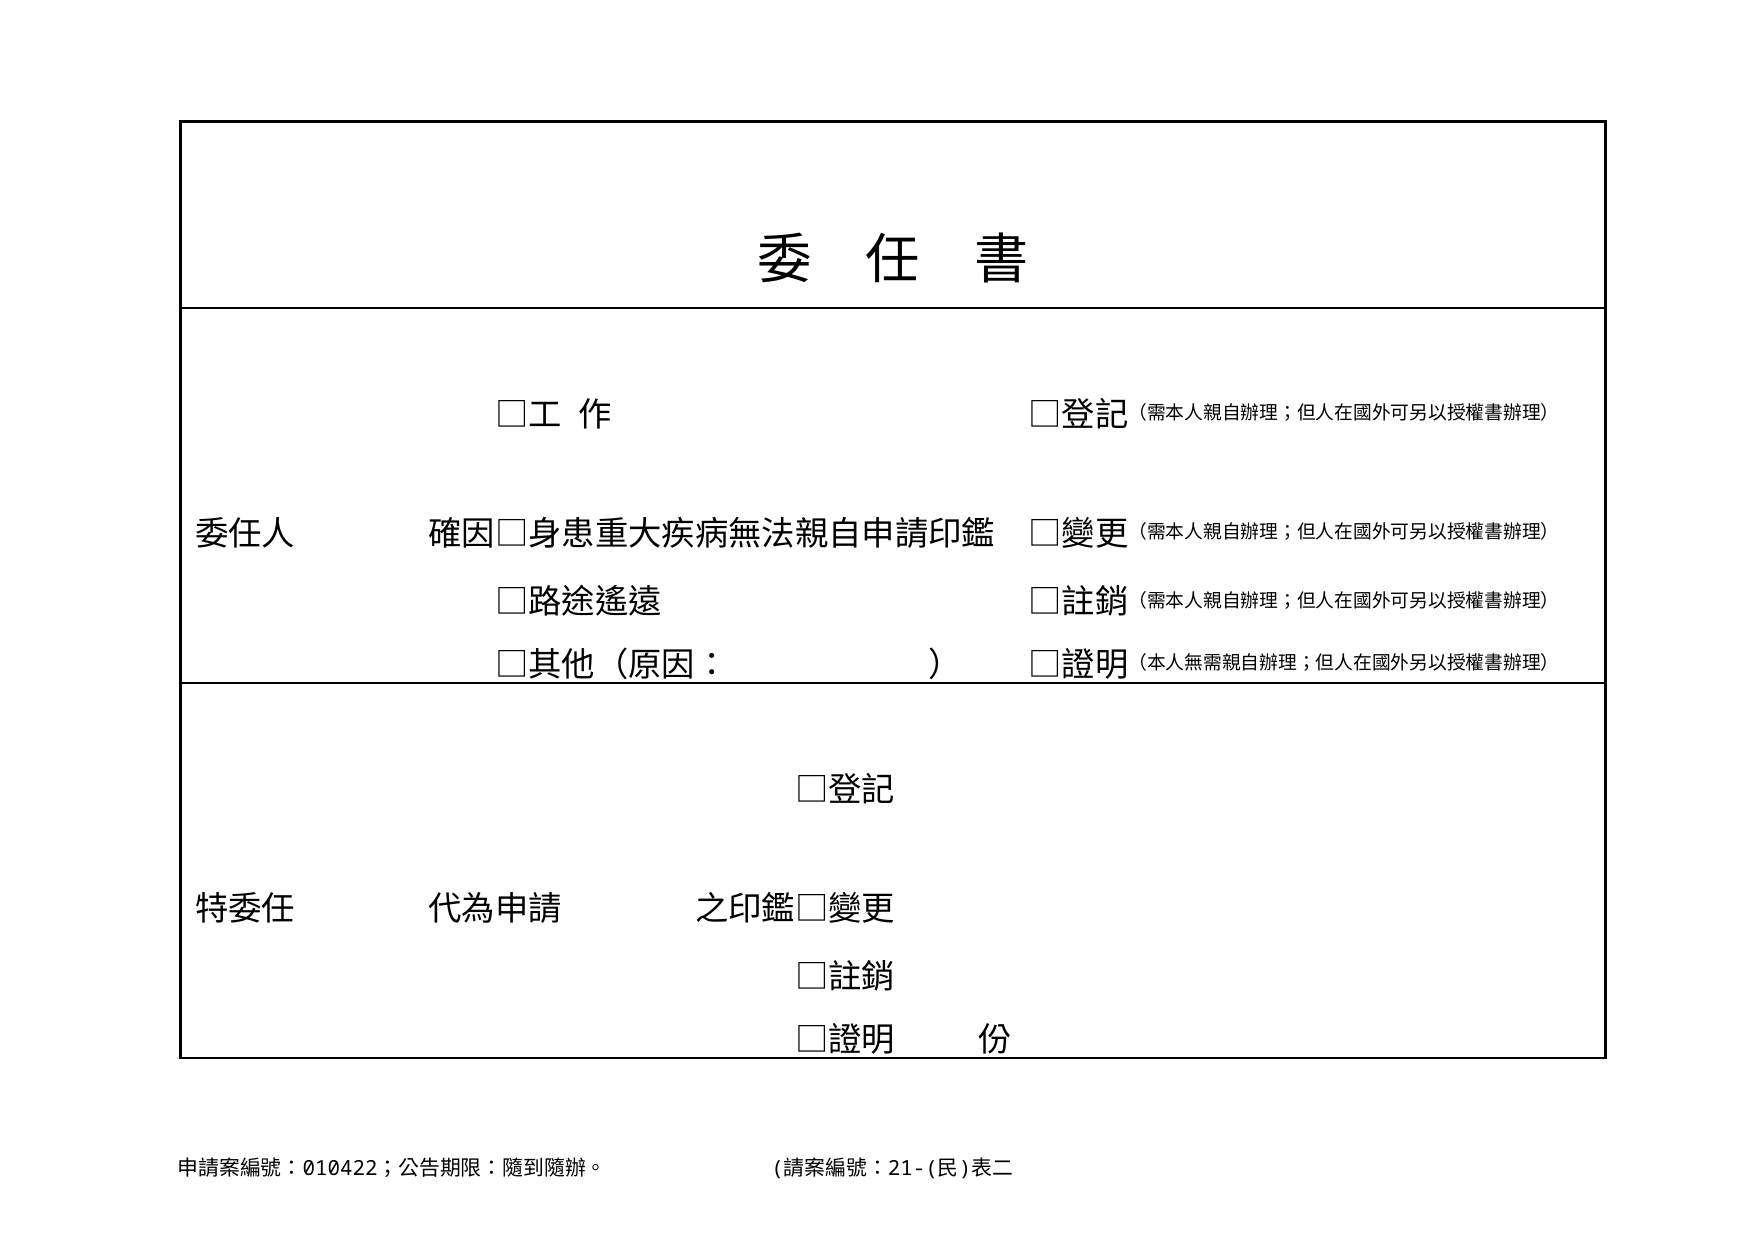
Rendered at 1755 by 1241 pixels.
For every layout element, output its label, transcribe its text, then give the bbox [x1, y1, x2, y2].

table_cell □工 作 □登記（需本人親自辦理；但人在國外可另以授權書辦理） 委任人 確因□身患重大疾病無法親自申請印鑑 □變更（需本人親自辦理；但人在國外可另以授權書辦理） □路途遙遠 □註銷（需本人親自辦理；但人在國外可另以授權書辦理） □其他（原因： ） □證明（本人無需親自辦理；但人在國外另以授權書辦理） [182, 309, 1604, 682]
table_header 委 任 書 [182, 123, 1604, 307]
table_cell □登記 特委任 代為申請 之印鑑□變更 □註銷 □證明 份 [182, 684, 1604, 1057]
